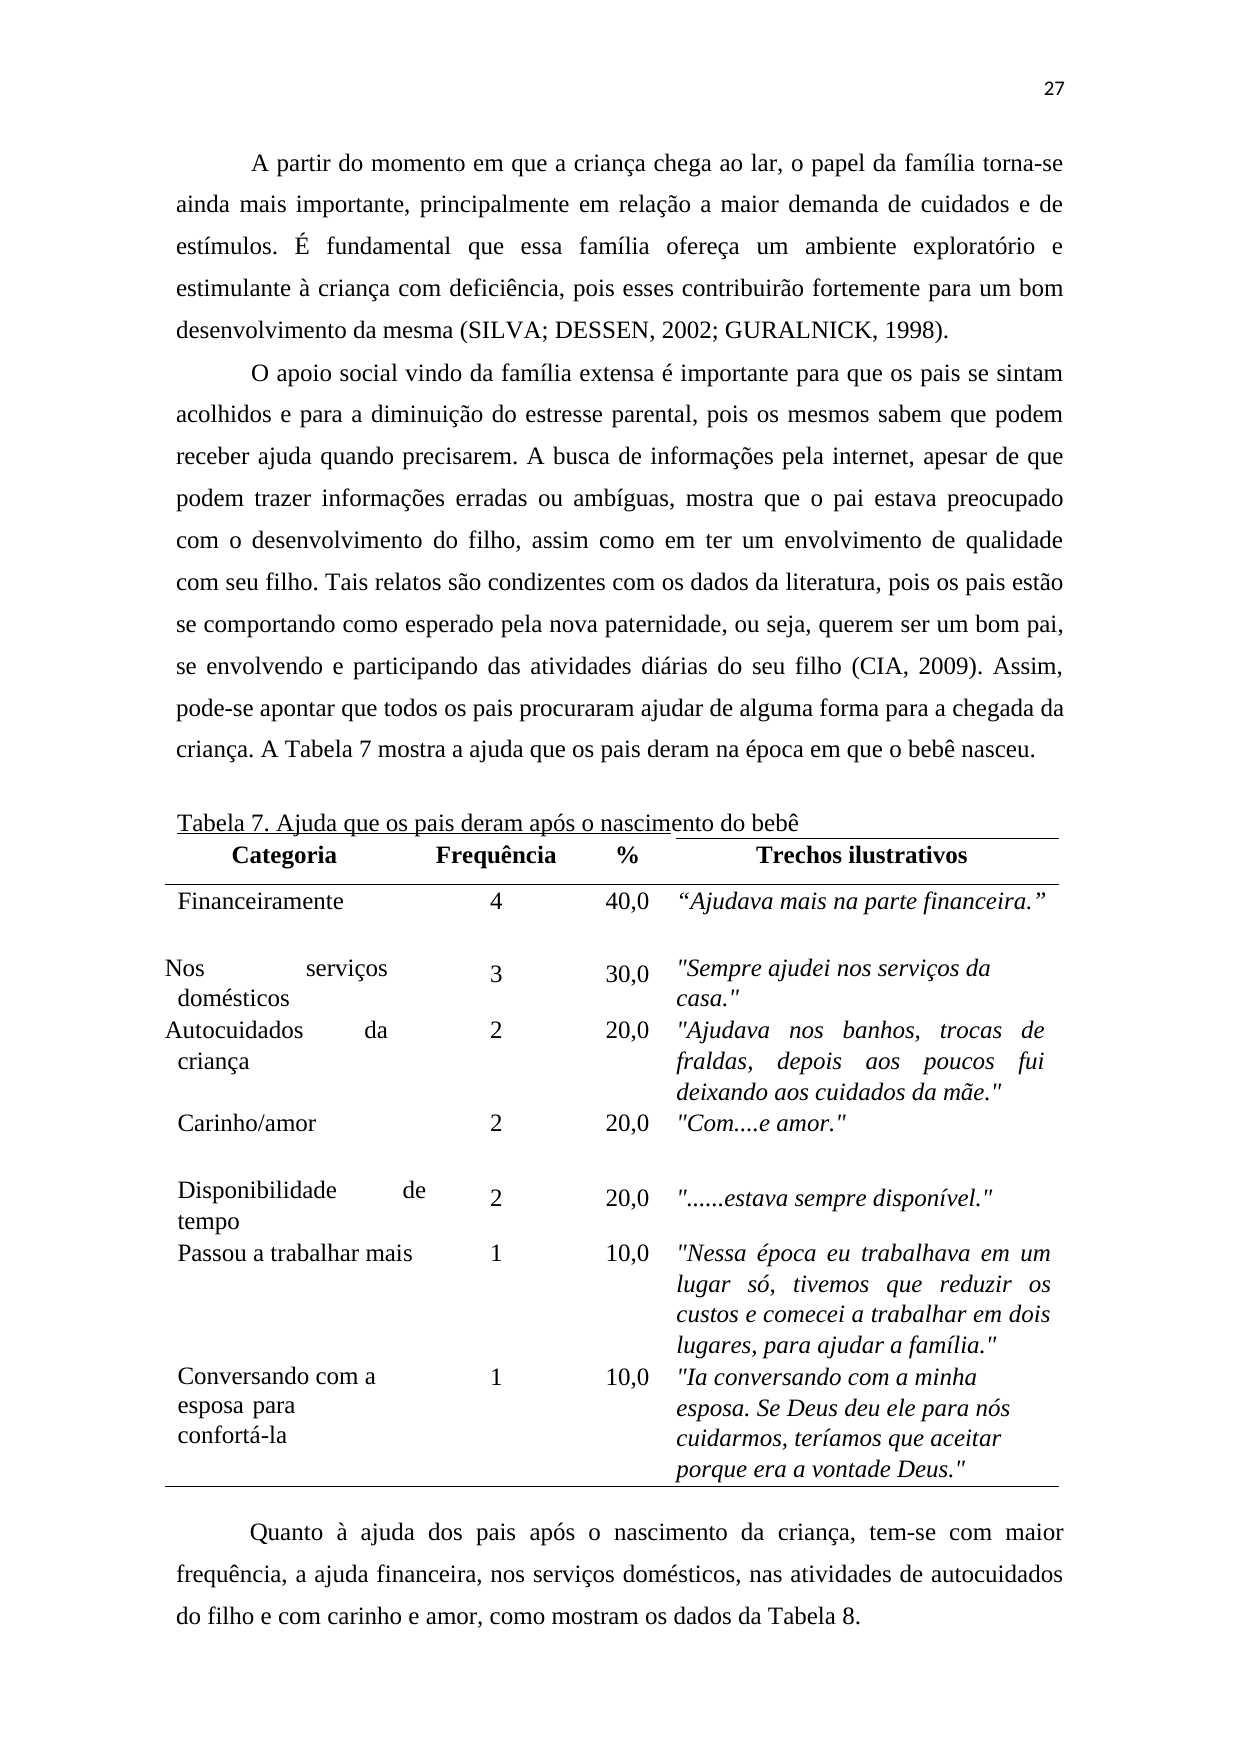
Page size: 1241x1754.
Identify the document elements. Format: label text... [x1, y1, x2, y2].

table_cell "Ia conversando com a minha esposa. Se Deus deu ele para nós cuidarmos, teríamos que aceitar porque era a vontade Deus." [676, 1362, 1059, 1486]
table_cell Autocuidados da criança [165, 1015, 436, 1108]
table_cell "......estava sempre disponível." [676, 1158, 1059, 1238]
table_header Frequência [436, 838, 605, 884]
table_cell 2 [436, 1158, 605, 1238]
table_cell Carinho/amor [165, 1108, 436, 1158]
table_header Categoria [165, 838, 436, 884]
text A partir do momento em que a criança chega ao lar, o papel da família torna-se ainda mais importante, principalmente em relação a maior demanda de cuidados e de estímulos. É fundamental que essa família ofereça um ambiente exploratório e estimulante à criança com deficiência, pois esses contribuirão fortemente para um bom desenvolvimento da mesma (SILVA; DESSEN, 2002; GURALNICK, 1998). [176, 148, 1064, 344]
table_cell 30,0 [605, 935, 676, 1014]
text O apoio social vindo da família extensa é importante para que os pais se sintam acolhidos e para a diminuição do estresse parental, pois os mesmos sabem que podem receber ajuda quando precisarem. A busca de informações pela internet, apesar de que podem trazer informações erradas ou ambíguas, mostra que o pai estava preocupado com o desenvolvimento do filho, assim como em ter um envolvimento de qualidade com seu filho. Tais relatos são condizentes com os dados da literatura, pois os pais estão se comportando como esperado pela nova paternidade, ou seja, querem ser um bom pai, se envolvendo e participando das atividades diárias do seu filho (CIA, 2009). Assim, pode-se apontar que todos os pais procuraram ajudar de alguma forma para a chegada da criança. A Tabela 7 mostra a ajuda que os pais deram na época em que o bebê nasceu. [176, 358, 1064, 763]
table_header % [605, 838, 676, 884]
table_header Trechos ilustrativos [676, 839, 1059, 884]
table_cell 2 [436, 1108, 605, 1158]
table_cell Nos serviços domésticos [165, 935, 436, 1014]
table_cell 20,0 [605, 1158, 676, 1238]
table_cell "Ajudava nos banhos, trocas de fraldas, depois aos poucos fui deixando aos cuidados da mãe." [676, 1015, 1059, 1108]
table_cell 20,0 [605, 1108, 676, 1158]
table_cell "Sempre ajudei nos serviços da casa." [676, 935, 1059, 1014]
table_cell 40,0 [605, 885, 676, 935]
table_cell "Com....e amor." [676, 1108, 1059, 1158]
table_cell 10,0 [605, 1238, 676, 1362]
table_cell 10,0 [605, 1362, 676, 1486]
table_cell “Ajudava mais na parte financeira.” [676, 885, 1059, 935]
table_cell 4 [436, 885, 605, 935]
table_cell Conversando com a esposa para confortá-la [165, 1362, 436, 1486]
subtitle Tabela 7. Ajuda que os pais deram após o nascimento do bebê [177, 808, 1069, 836]
table_cell Passou a trabalhar mais [165, 1238, 436, 1362]
table_cell 20,0 [605, 1015, 676, 1108]
table_cell Disponibilidade de tempo [165, 1158, 436, 1238]
table_cell "Nessa época eu trabalhava em um lugar só, tivemos que reduzir os custos e comecei a trabalhar em dois lugares, para ajudar a família." [676, 1238, 1059, 1362]
table_cell 3 [436, 935, 605, 1014]
table_cell Financeiramente [165, 885, 436, 935]
table_cell 1 [436, 1238, 605, 1362]
table_cell 1 [436, 1362, 605, 1486]
text Quanto à ajuda dos pais após o nascimento da criança, tem-se com maior frequência, a ajuda financeira, nos serviços domésticos, nas atividades de autocuidados do filho e com carinho e amor, como mostram os dados da Tabela 8. [176, 1517, 1064, 1630]
table_cell 2 [436, 1015, 605, 1108]
